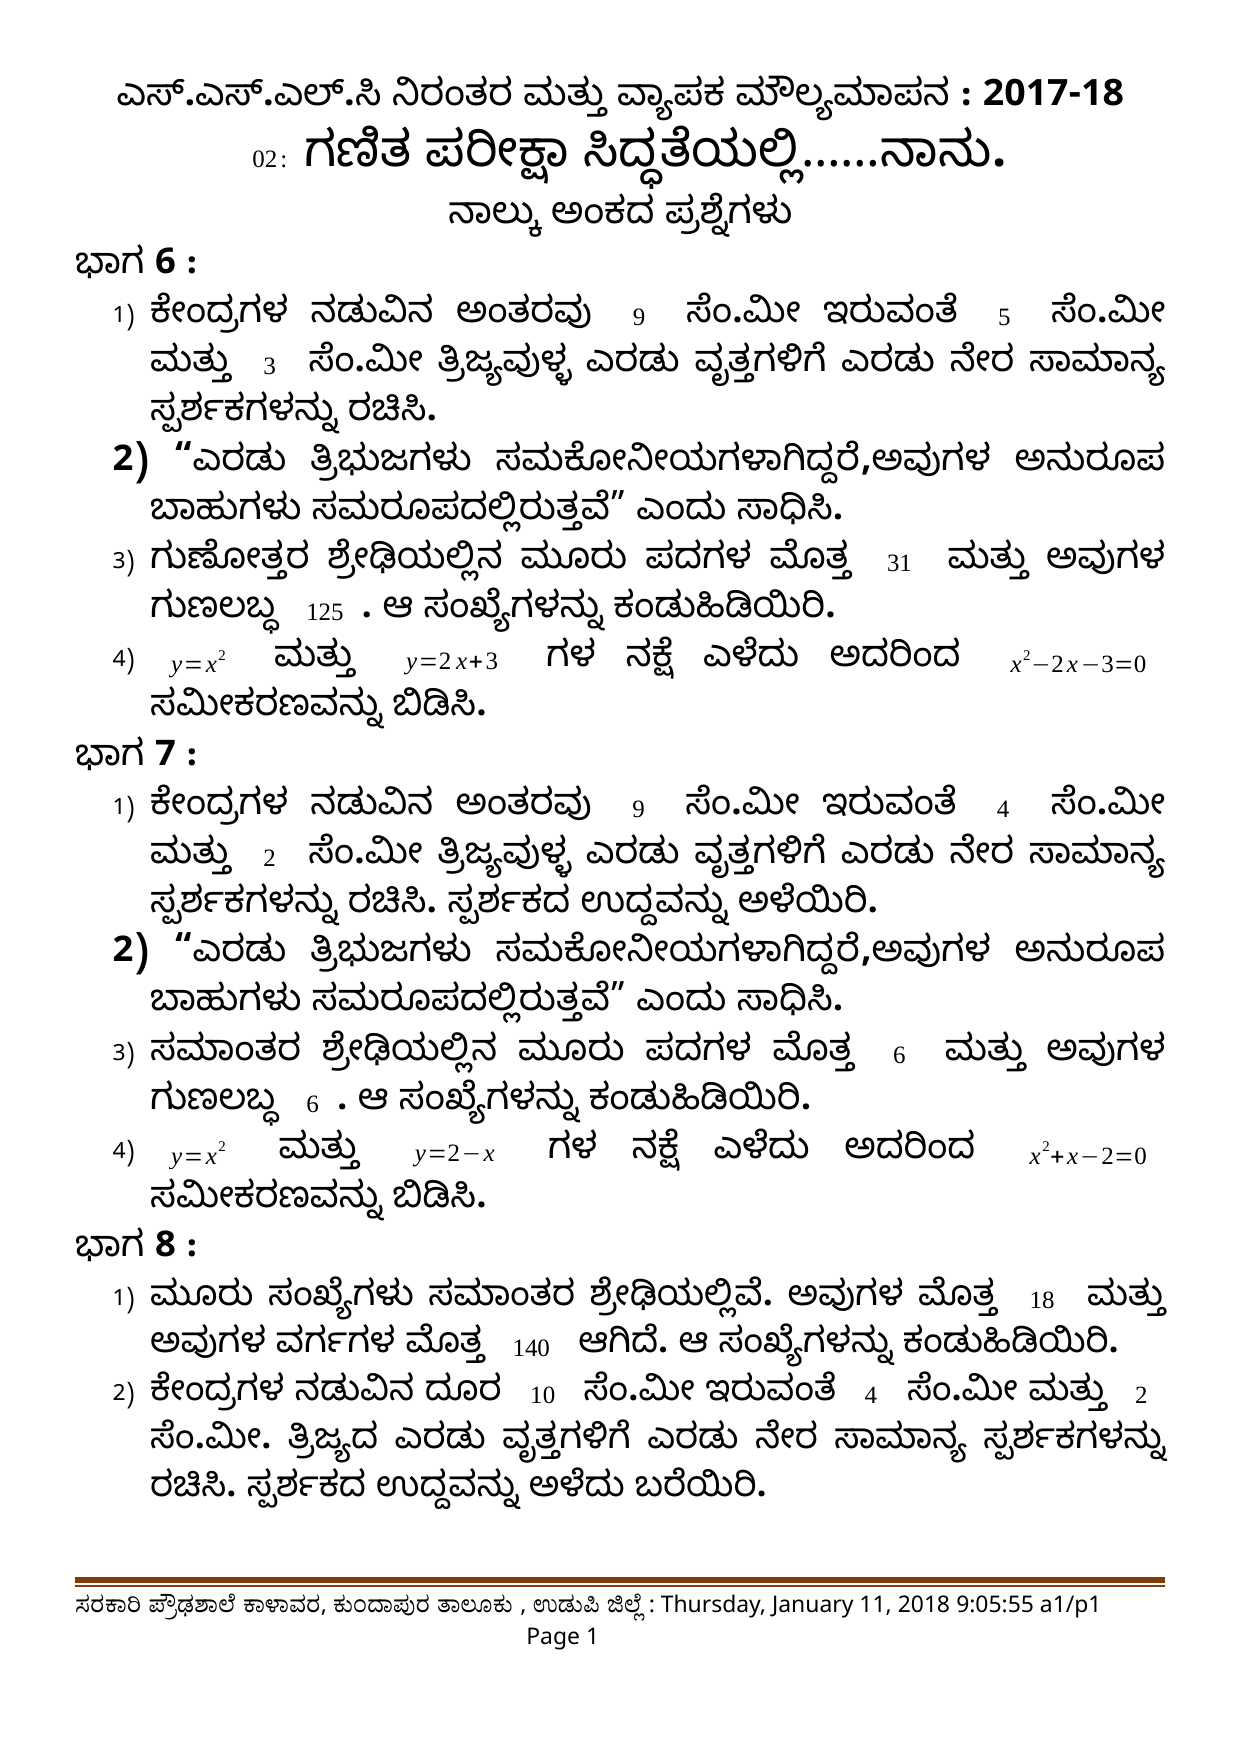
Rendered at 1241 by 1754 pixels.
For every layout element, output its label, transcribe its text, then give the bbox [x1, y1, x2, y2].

text ನಾಲ್ಕು ಅಂಕದ ಪ್ರಶ್ನೆಗಳು [75, 193, 1165, 244]
text ಭಾಗ 7 : [75, 735, 1165, 784]
list ಕೇಂದ್ರಗಳ ನಡುವಿನ ಅಂತರವು ಸೆಂ.ಮೀ ಇರುವಂತೆ ಸೆಂ.ಮೀ ಮತ್ತು ಸೆಂ.ಮೀ ತ್ರಿಜ್ಯವುಳ್ಳ ಎರಡು ವೃತ್ತಗಳಿಗೆ ಎರಡು ನೇರ ಸಾಮಾನ್ಯ ಸ್ಪರ್ಶಕಗಳನ್ನು ರಚಿಸಿ. [112, 293, 1165, 440]
list ಗುಣೋತ್ತರ ಶ್ರೇಢಿಯಲ್ಲಿನ ಮೂರು ಪದಗಳ ಮೊತ್ತ ಮತ್ತು ಅವುಗಳ ಗುಣಲಬ್ಧ . ಆ ಸಂಖ್ಯೆಗಳನ್ನು ಕಂಡುಹಿಡಿಯಿರಿ. [112, 539, 1165, 637]
list “ಎರಡು ತ್ರಿಭುಜಗಳು ಸಮಕೋನೀಯಗಳಾಗಿದ್ದರೆ,ಅವುಗಳ ಅನುರೂಪ ಬಾಹುಗಳು ಸಮರೂಪದಲ್ಲಿರುತ್ತವೆ” ಎಂದು ಸಾಧಿಸಿ. [112, 440, 1165, 539]
text ಭಾಗ 8 : [75, 1227, 1165, 1276]
list ಕೇಂದ್ರಗಳ ನಡುವಿನ ದೂರ ಸೆಂ.ಮೀ ಇರುವಂತೆ ಸೆಂ.ಮೀ ಮತ್ತು ಸೆಂ.ಮೀ. ತ್ರಿಜ್ಯದ ಎರಡು ವೃತ್ತಗಳಿಗೆ ಎರಡು ನೇರ ಸಾಮಾನ್ಯ ಸ್ಪರ್ಶಕಗಳನ್ನು ರಚಿಸಿ. ಸ್ಪರ್ಶಕದ ಉದ್ದವನ್ನು ಅಳೆದು ಬರೆಯಿರಿ. [112, 1372, 1165, 1515]
list ಕೇಂದ್ರಗಳ ನಡುವಿನ ಅಂತರವು ಸೆಂ.ಮೀ ಇರುವಂತೆ ಸೆಂ.ಮೀ ಮತ್ತು ಸೆಂ.ಮೀ ತ್ರಿಜ್ಯವುಳ್ಳ ಎರಡು ವೃತ್ತಗಳಿಗೆ ಎರಡು ನೇರ ಸಾಮಾನ್ಯ ಸ್ಪರ್ಶಕಗಳನ್ನು ರಚಿಸಿ. ಸ್ಪರ್ಶಕದ ಉದ್ದವನ್ನು ಅಳೆಯಿರಿ. [112, 784, 1165, 932]
list ಮತ್ತು ಗಳ ನಕ್ಷೆ ಎಳೆದು ಅದರಿಂದ ಸಮೀಕರಣವನ್ನು ಬಿಡಿಸಿ. [112, 637, 1165, 735]
list ಮೂರು ಸಂಖ್ಯೆಗಳು ಸಮಾಂತರ ಶ್ರೇಢಿಯಲ್ಲಿವೆ. ಅವುಗಳ ಮೊತ್ತ ಮತ್ತು ಅವುಗಳ ವರ್ಗಗಳ ಮೊತ್ತ ಆಗಿದೆ. ಆ ಸಂಖ್ಯೆಗಳನ್ನು ಕಂಡುಹಿಡಿಯಿರಿ. [112, 1276, 1165, 1372]
list ಮತ್ತು ಗಳ ನಕ್ಷೆ ಎಳೆದು ಅದರಿಂದ ಸಮೀಕರಣವನ್ನು ಬಿಡಿಸಿ. [112, 1129, 1165, 1227]
text ಭಾಗ 6 : [75, 244, 1165, 293]
list ಸಮಾಂತರ ಶ್ರೇಢಿಯಲ್ಲಿನ ಮೂರು ಪದಗಳ ಮೊತ್ತ ಮತ್ತು ಅವುಗಳ ಗುಣಲಬ್ಧ . ಆ ಸಂಖ್ಯೆಗಳನ್ನು ಕಂಡುಹಿಡಿಯಿರಿ. [112, 1030, 1165, 1129]
list “ಎರಡು ತ್ರಿಭುಜಗಳು ಸಮಕೋನೀಯಗಳಾಗಿದ್ದರೆ,ಅವುಗಳ ಅನುರೂಪ ಬಾಹುಗಳು ಸಮರೂಪದಲ್ಲಿರುತ್ತವೆ” ಎಂದು ಸಾಧಿಸಿ. [112, 932, 1165, 1030]
text ಗಣಿತ ಪರೀಕ್ಷಾ ಸಿದ್ಧತೆಯಲ್ಲಿ……ನಾನು. [75, 126, 1165, 193]
text ಎಸ್.ಎಸ್.ಎಲ್.ಸಿ ನಿರಂತರ ಮತ್ತು ವ್ಯಾಪಕ ಮೌಲ್ಯಮಾಪನ : 2017-18 [75, 75, 1165, 126]
